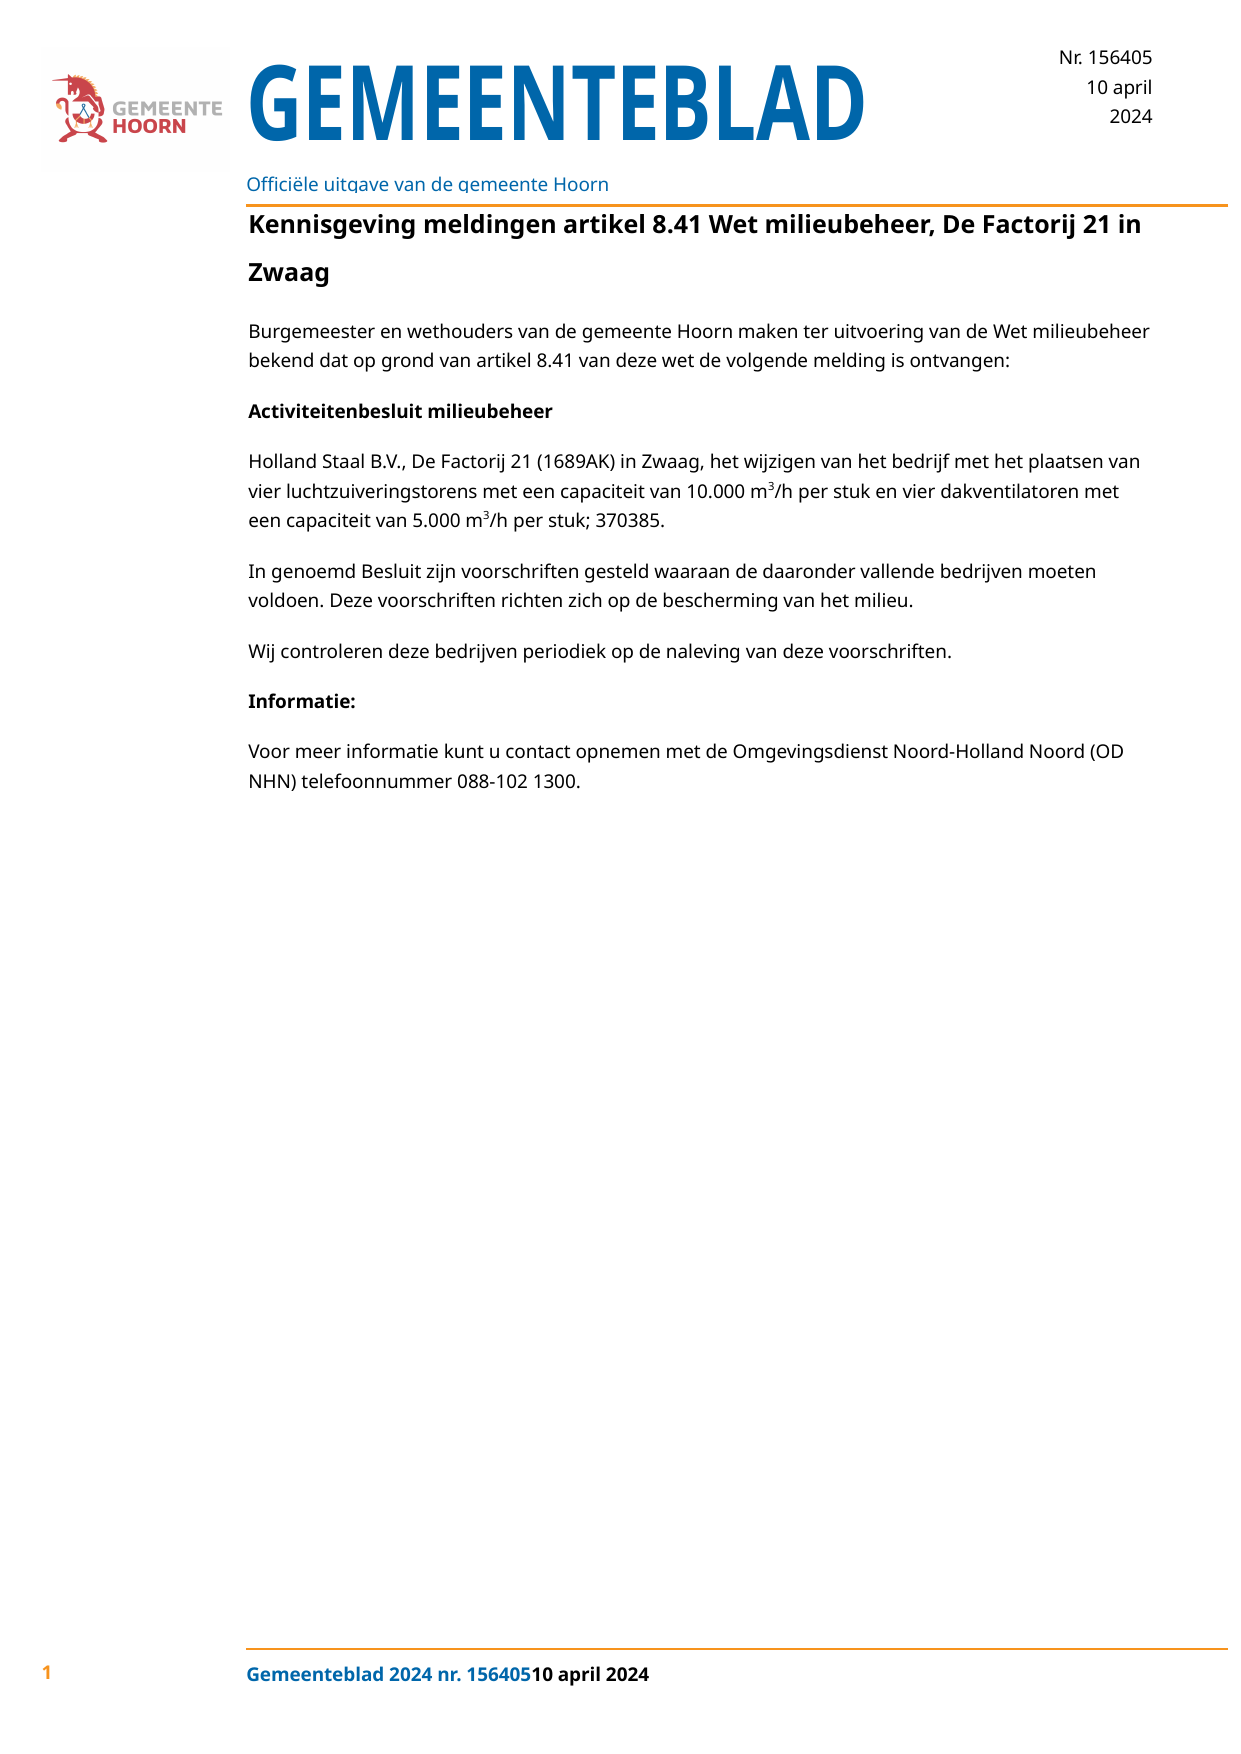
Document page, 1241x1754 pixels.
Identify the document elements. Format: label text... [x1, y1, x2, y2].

text Burgemeester en wethouders van de gemeente Hoorn maken ter uitvoering van de Wet milieubeheer bekend dat op grond van artikel 8.41 van deze wet de volgende melding is ontvangen: [248, 318, 1152, 373]
text Wij controleren deze bedrijven periodiek op de naleving van deze voorschriften. [248, 638, 1152, 664]
text Voor meer informatie kunt u contact opnemen met de Omgevingsdienst Noord-Holland Noord (OD NHN) telefoonnummer 088-102 1300. [248, 739, 1152, 794]
text Activiteitenbesluit milieubeheer [248, 398, 1152, 424]
text Informatie: [248, 688, 1152, 714]
text Holland Staal B.V., De Factorij 21 (1689AK) in Zwaag, het wijzigen van het bedrijf met het plaatsen van vier luchtzuiveringstorens met een capaciteit van 10.000 m3/h per stuk en vier dakventilatoren met een capaciteit van 5.000 m3/h per stuk; 370385. [248, 448, 1152, 533]
text Kennisgeving meldingen artikel 8.41 Wet milieubeheer, De Factorij 21 in Zwaag [248, 207, 1152, 288]
text In genoemd Besluit zijn voorschriften gesteld waaraan de daaronder vallende bedrijven moeten voldoen. Deze voorschriften richten zich op de bescherming van het milieu. [248, 558, 1152, 613]
picture [41, 47, 231, 172]
